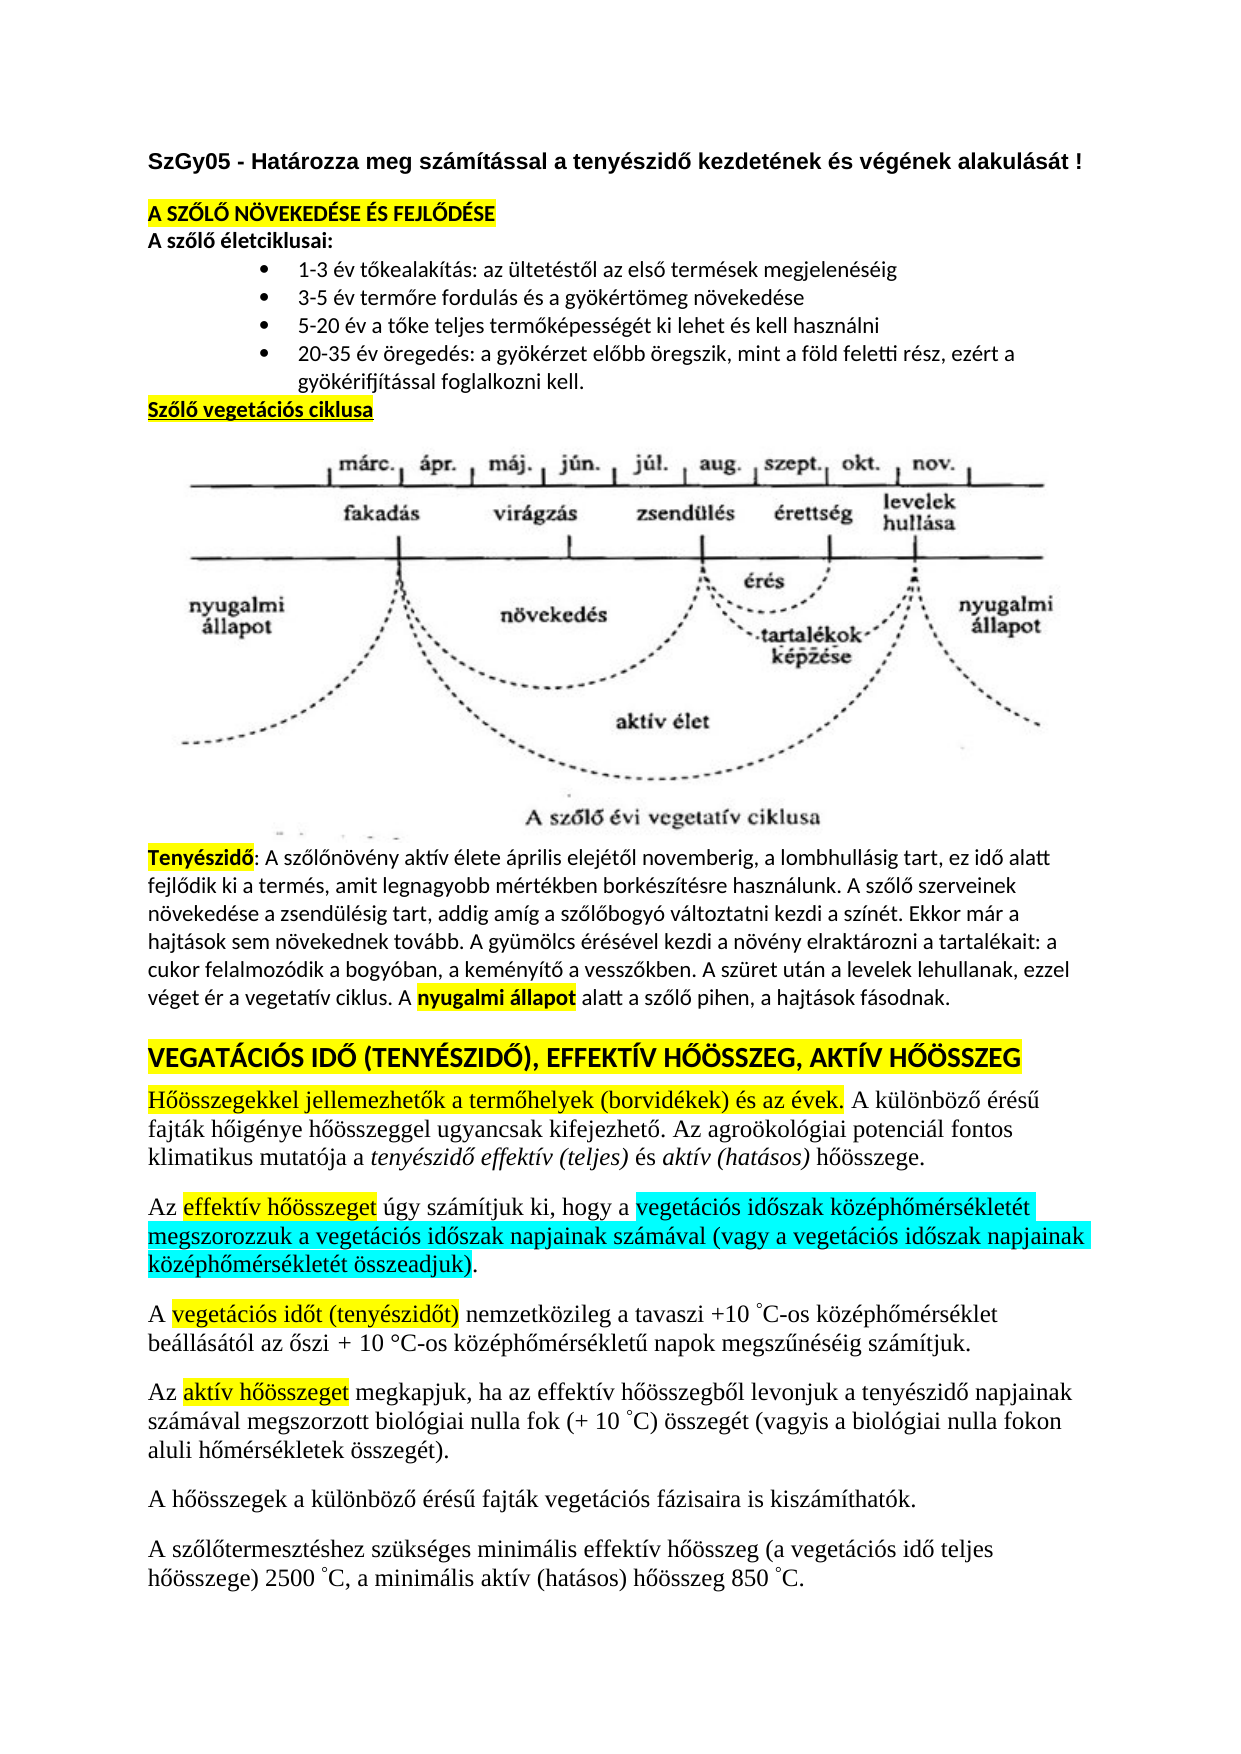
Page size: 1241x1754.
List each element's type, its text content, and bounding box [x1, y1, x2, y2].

list 1-3 év tőkealakítás: az ültetéstől az első termések megjelenéséig [260, 255, 1093, 283]
list 20-35 év öregedés: a gyökérzet előbb öregszik, mint a föld feletti rész, ezért a gyökérifjítással foglalkozni kell. [260, 339, 1093, 395]
list 3-5 év termőre fordulás és a gyökértömeg növekedése [260, 283, 1093, 311]
text Tenyészidő: A szőlőnövény aktív élete április elejétől novemberig, a lombhullásig tart, ez idő alatt fejlődik ki a termés, amit legnagyobb mértékben borkészítésre használunk. A szőlő szerveinek növekedése a zsendülésig tart, addig amíg a szőlőbogyó változtatni kezdi a színét. Ekkor már a hajtások sem növekednek tovább. A gyümölcs érésével kezdi a növény elraktározni a tartalékait: a cukor felalmozódik a bogyóban, a keményítő a vesszőkben. A szüret után a levelek lehullanak, ezzel véget ér a vegetatív ciklus. A nyugalmi állapot alatt a szőlő pihen, a hajtások fásodnak. [148, 843, 1093, 1011]
text Hőösszegekkel jellemezhetők a termőhelyek (borvidékek) és az évek. A különböző érésű fajták hőigénye hőösszeggel ugyancsak kifejezhető. Az agroökológiai potenciál fontos klimatikus mutatója a tenyészidő effektív (teljes) és aktív (hatásos) hőösszege. [148, 1085, 1093, 1171]
text A hőösszegek a különböző érésű fajták vegetációs fázisaira is kiszámíthatók. [148, 1484, 1093, 1513]
text Szőlő vegetációs ciklusa [148, 395, 1093, 423]
text SzGy05 - Határozza meg számítással a tenyészidő kezdetének és végének alakulását ! [148, 148, 1093, 174]
text Az effektív hőösszeget úgy számítjuk ki, hogy a vegetációs időszak középhőmérsékletét megszorozzuk a vegetációs időszak napjainak számával (vagy a vegetációs időszak napjainak középhőmérsékletét összeadjuk). [148, 1192, 1093, 1278]
text A SZŐLŐ NÖVEKEDÉSE ÉS FEJLŐDÉSE [148, 199, 1093, 227]
text VEGATÁCIÓS IDŐ (TENYÉSZIDŐ), EFFEKTÍV HŐÖSSZEG, AKTÍV HŐÖSSZEG [148, 1039, 1093, 1074]
text A szőlőtermesztéshez szükséges minimális effektív hőösszeg (a vegetációs idő teljes hőösszege) 2500 °C, a minimális aktív (hatásos) hőösszeg 850 °C. [148, 1534, 1093, 1592]
text Az aktív hőösszeget megkapjuk, ha az effektív hőösszegből levonjuk a tenyészidő napjainak számával megszorzott biológiai nulla fok (+ 10 °C) összegét (vagyis a biológiai nulla fokon aluli hőmérsékletek összegét). [148, 1377, 1093, 1464]
text A szőlő életciklusai: [148, 227, 1093, 255]
list 5-20 év a tőke teljes termőképességét ki lehet és kell használni [260, 311, 1093, 339]
text A vegetációs időt (tenyészidőt) nemzetközileg a tavaszi +10 °C-os középhőmérséklet beállásától az őszi + 10 °C-os középhőmérsékletű napok megszűnéséig számítjuk. [148, 1299, 1093, 1357]
